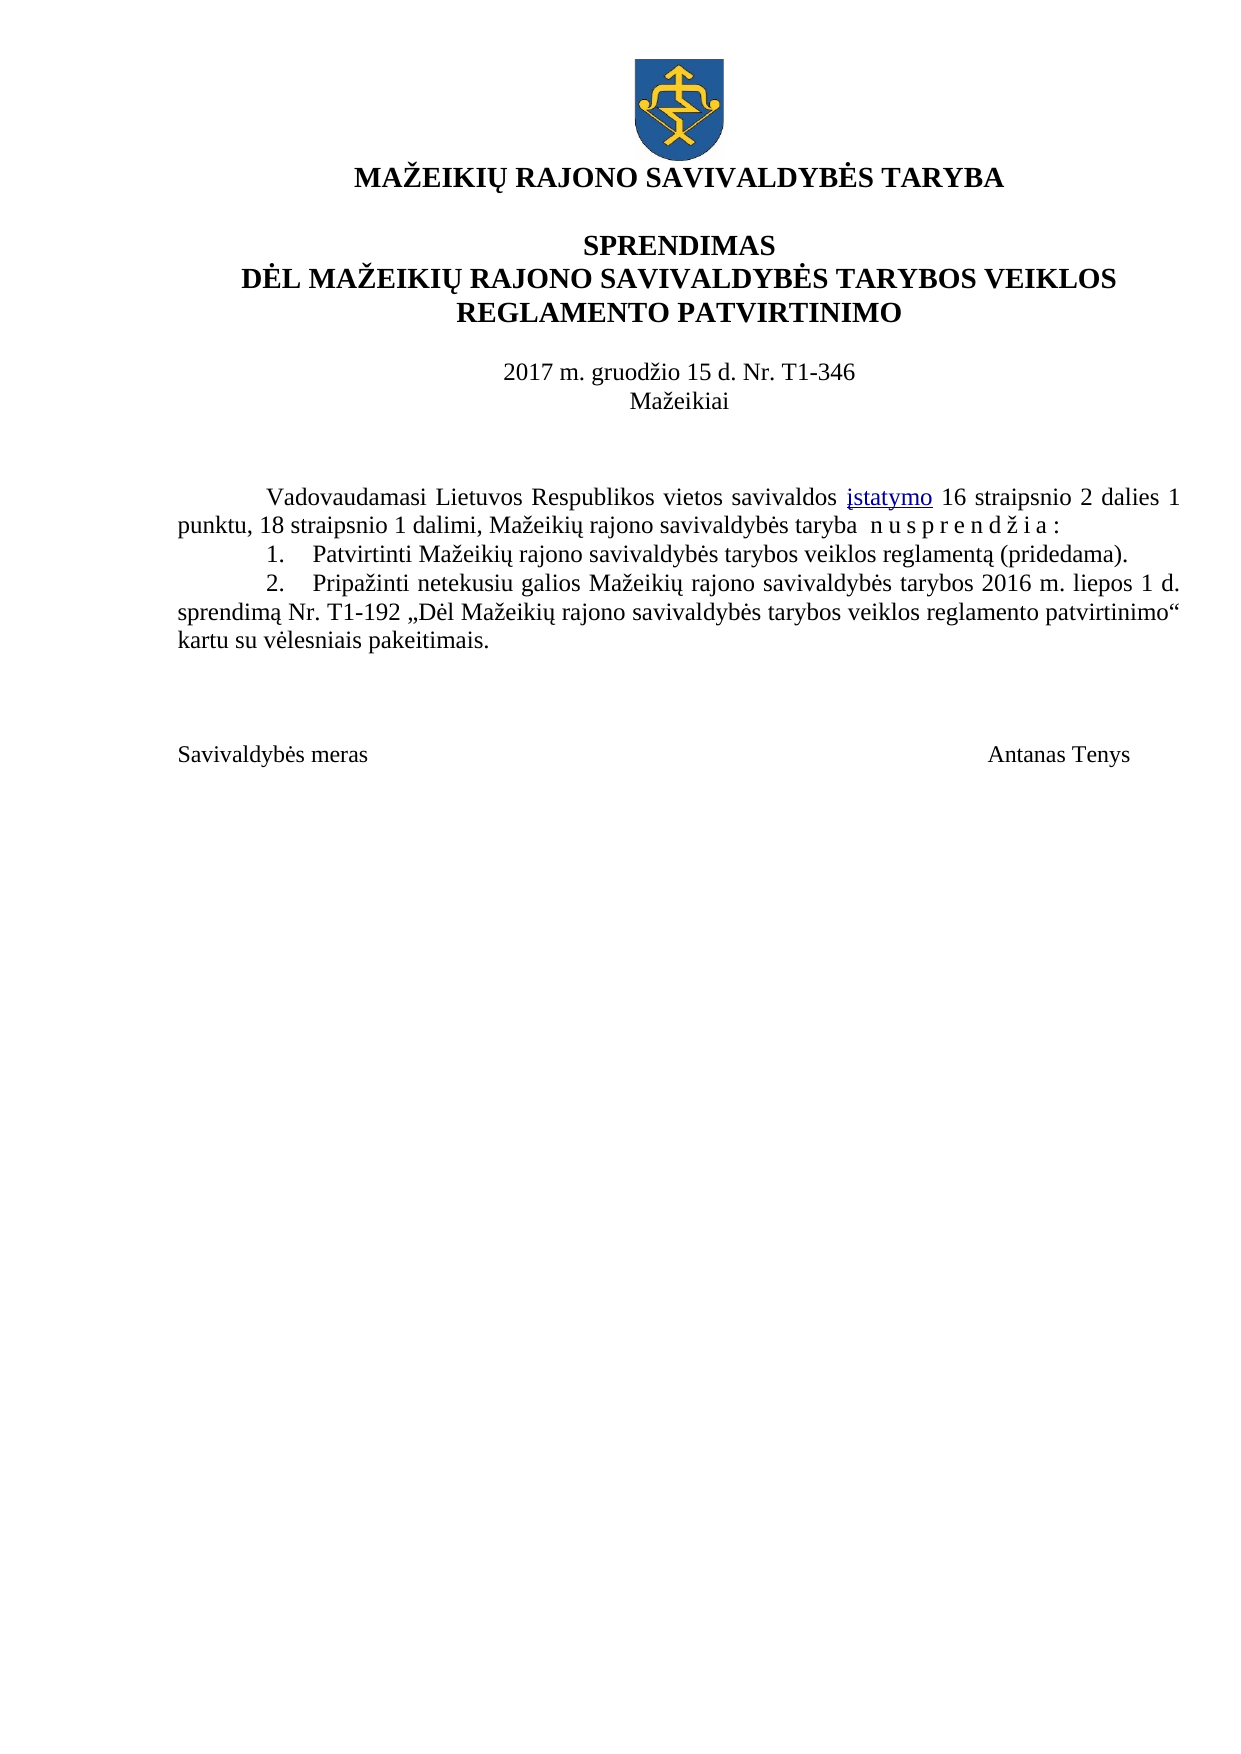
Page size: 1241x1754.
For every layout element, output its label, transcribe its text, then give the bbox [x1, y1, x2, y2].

text Vadovaudamasi Lietuvos Respublikos vietos savivaldos įstatymo 16 straipsnio 2 dalies 1 punktu, 18 straipsnio 1 dalimi, Mažeikių rajono savivaldybės taryba nusprendžia: [177, 482, 1181, 539]
text SPRENDIMAS [177, 228, 1181, 261]
text DĖL MAŽEIKIŲ RAJONO SAVIVALDYBĖS TARYBOS VEIKLOS REGLAMENTO PATVIRTINIMO [177, 261, 1181, 328]
text 2017 m. gruodžio 15 d. Nr. T1-346 [177, 357, 1181, 386]
text MAŽEIKIŲ RAJONO SAVIVALDYBĖS TARYBA [177, 161, 1181, 194]
text 1. Patvirtinti Mažeikių rajono savivaldybės tarybos veiklos reglamentą (pridedama). [177, 539, 1181, 568]
text Savivaldybės meras Antanas Tenys [177, 740, 1181, 768]
text 2. Pripažinti netekusiu galios Mažeikių rajono savivaldybės tarybos 2016 m. liepos 1 d. sprendimą Nr. T1-192 „Dėl Mažeikių rajono savivaldybės tarybos veiklos reglamento patvirtinimo“ kartu su vėlesniais pakeitimais. [177, 568, 1181, 654]
text Mažeikiai [177, 386, 1181, 414]
